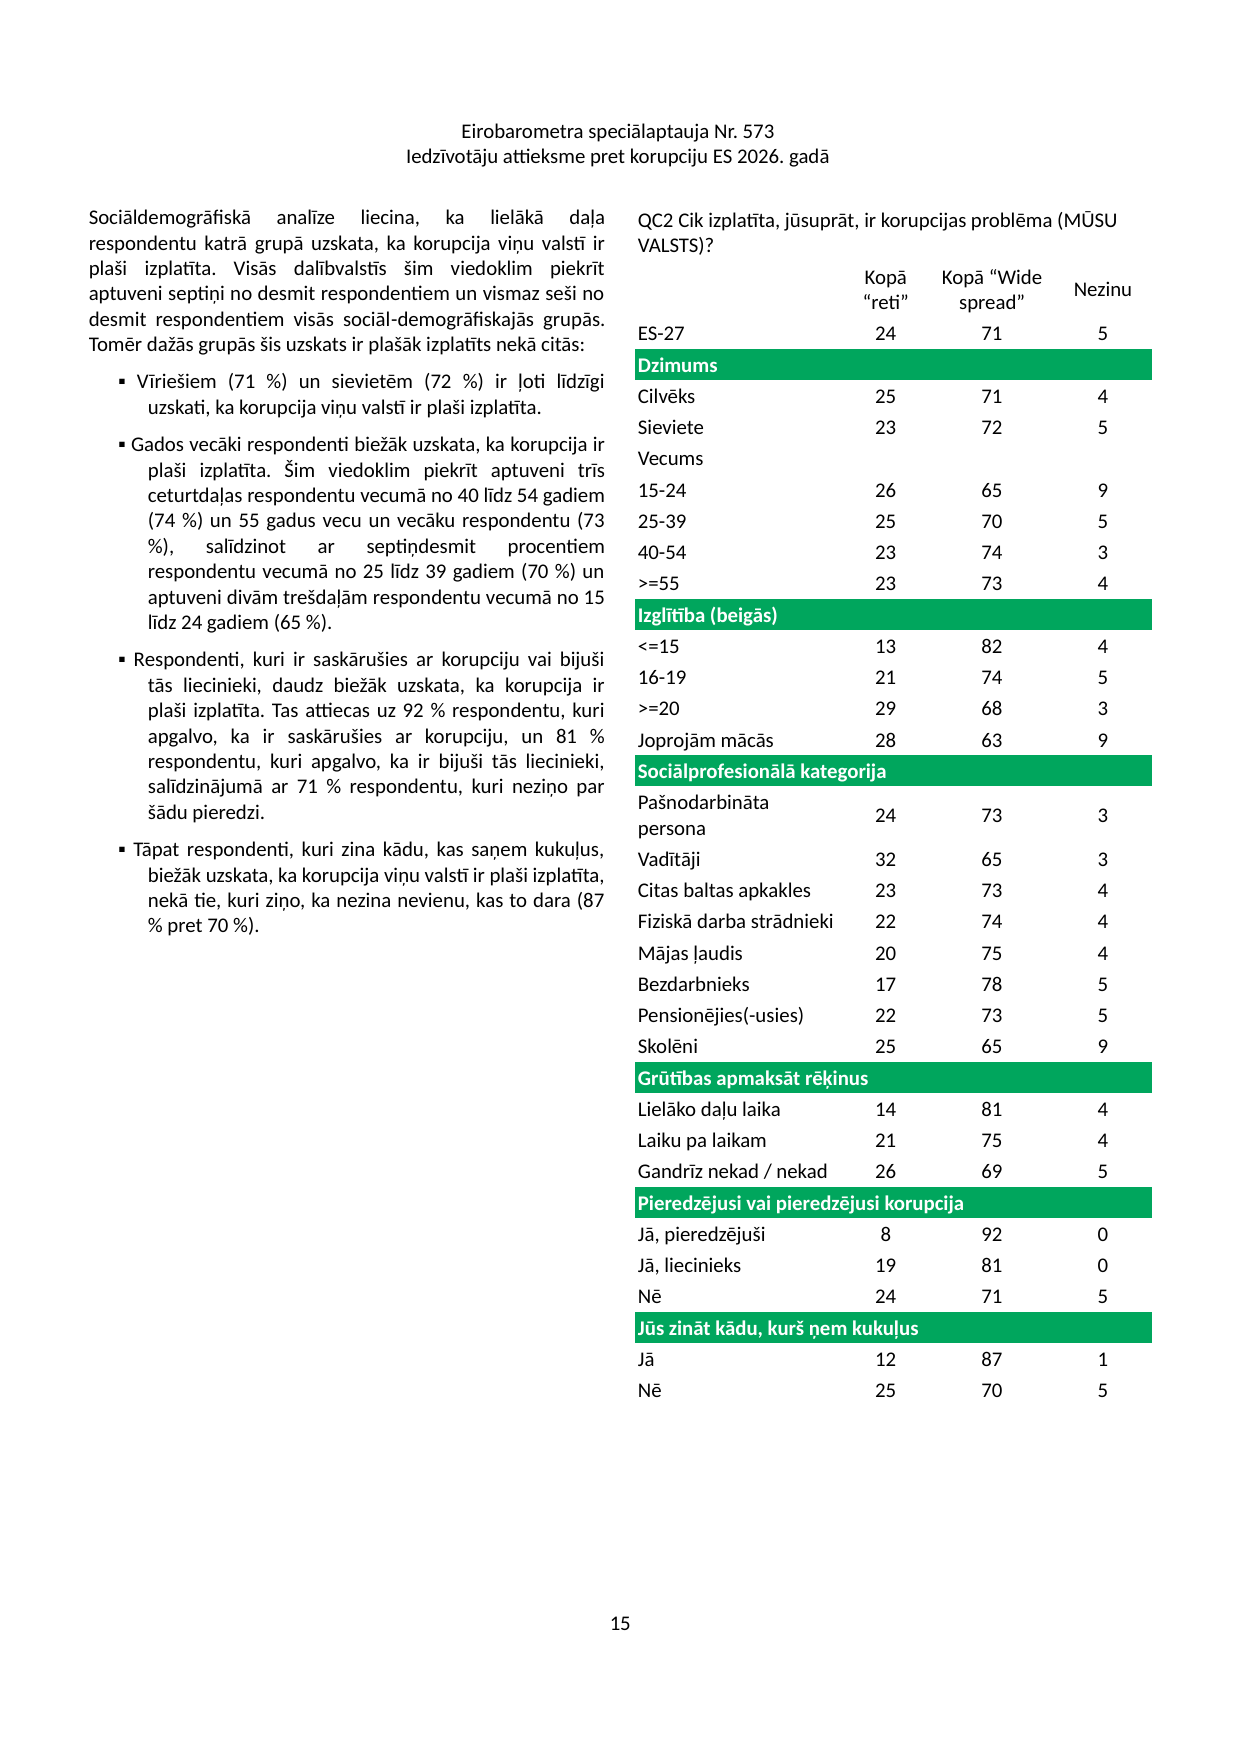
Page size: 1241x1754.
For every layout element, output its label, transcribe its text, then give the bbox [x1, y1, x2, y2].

table_cell 17 [841, 968, 930, 999]
table_cell 0 [1054, 1218, 1152, 1249]
table_cell Nē [635, 1374, 841, 1406]
table_cell Nezinu [1054, 261, 1152, 318]
text ▪ Vīriešiem (71 %) un sievietēm (72 %) ir ļoti līdzīgi uzskati, ka korupcija viņu valstī ir plaši izplatīta. [118, 369, 605, 419]
table_cell 20 [841, 937, 930, 968]
table_cell 14 [841, 1093, 930, 1124]
table_cell 5 [1054, 1156, 1152, 1187]
table_cell Pieredzējusi vai pieredzējusi korupcija [635, 1187, 1152, 1218]
text ▪ Respondenti, kuri ir saskārušies ar korupciju vai bijuši tās liecinieki, daudz biežāk uzskata, ka korupcija ir plaši izplatīta. Tas attiecas uz 92 % respondentu, kuri apgalvo, ka ir saskārušies ar korupciju, un 81 % respondentu, kuri apgalvo, ka ir bijuši tās liecinieki, salīdzinājumā ar 71 % respondentu, kuri neziņo par šādu pieredzi. [118, 647, 605, 824]
table_cell 3 [1054, 843, 1152, 874]
table_cell 29 [841, 693, 930, 724]
table_cell >=20 [635, 693, 841, 724]
table_cell Kopā “reti” [841, 261, 930, 318]
table_cell 81 [930, 1249, 1053, 1281]
table_cell 65 [930, 474, 1053, 505]
table_cell Nē [635, 1281, 841, 1312]
table_cell Vecums [635, 443, 1152, 474]
table_cell 5 [1054, 999, 1152, 1031]
table_cell 3 [1054, 786, 1152, 843]
table_cell >=55 [635, 568, 841, 599]
table_cell Jā [635, 1343, 841, 1374]
text ▪ Gados vecāki respondenti biežāk uzskata, ka korupcija ir plaši izplatīta. Šim viedoklim piekrīt aptuveni trīs ceturtdaļas respondentu vecumā no 40 līdz 54 gadiem (74 %) un 55 gadus vecu un vecāku respondentu (73 %), salīdzinot ar septiņdesmit procentiem respondentu vecumā no 25 līdz 39 gadiem (70 %) un aptuveni divām trešdaļām respondentu vecumā no 15 līdz 24 gadiem (65 %). [118, 431, 605, 635]
table_cell 73 [930, 568, 1053, 599]
table_cell 1 [1054, 1343, 1152, 1374]
table_cell Fiziskā darba strādnieki [635, 906, 841, 937]
table_cell 24 [841, 1281, 930, 1312]
table_cell 15-24 [635, 474, 841, 505]
table_cell 5 [1054, 318, 1152, 349]
table_cell 5 [1054, 411, 1152, 443]
table_cell 9 [1054, 474, 1152, 505]
table_cell 78 [930, 968, 1053, 999]
table_cell Kopā “Wide spread” [930, 261, 1053, 318]
table_cell Jā, liecinieks [635, 1249, 841, 1281]
table_cell 12 [841, 1343, 930, 1374]
table_cell 70 [930, 1374, 1053, 1406]
table_cell Dzimums [635, 349, 1152, 380]
table_cell 73 [930, 874, 1053, 906]
table_cell 26 [841, 474, 930, 505]
table_cell 74 [930, 906, 1053, 937]
text ▪ Tāpat respondenti, kuri zina kādu, kas saņem kukuļus, biežāk uzskata, ka korupcija viņu valstī ir plaši izplatīta, nekā tie, kuri ziņo, ka nezina nevienu, kas to dara (87 % pret 70 %). [118, 836, 605, 938]
table_cell 40-54 [635, 536, 841, 568]
table_cell 5 [1054, 968, 1152, 999]
table_cell 4 [1054, 1093, 1152, 1124]
table_cell Jā, pieredzējuši [635, 1218, 841, 1249]
table_cell 4 [1054, 630, 1152, 661]
table_cell Skolēni [635, 1031, 841, 1062]
table_cell 75 [930, 937, 1053, 968]
table_cell Bezdarbnieks [635, 968, 841, 999]
table_cell Jūs zināt kādu, kurš ņem kukuļus [635, 1312, 1152, 1343]
table_cell Vadītāji [635, 843, 841, 874]
table_cell 26 [841, 1156, 930, 1187]
table_cell Grūtības apmaksāt rēķinus [635, 1062, 1152, 1093]
table_cell Gandrīz nekad / nekad [635, 1156, 841, 1187]
table_cell 5 [1054, 505, 1152, 536]
text Sociāldemogrāfiskā analīze liecina, ka lielākā daļa respondentu katrā grupā uzskata, ka korupcija viņu valstī ir plaši izplatīta. Visās dalībvalstīs šim viedoklim piekrīt aptuveni septiņi no desmit respondentiem un vismaz seši no desmit respondentiem visās sociāl‑demogrāfiskajās grupās. Tomēr dažās grupās šis uzskats ir plašāk izplatīts nekā citās: [88, 204, 605, 357]
table_cell ES-27 [635, 318, 841, 349]
table_cell 74 [930, 536, 1053, 568]
table_cell Sociālprofesionālā kategorija [635, 755, 1152, 786]
table_cell 23 [841, 568, 930, 599]
table_cell 13 [841, 630, 930, 661]
table_cell Cilvēks [635, 380, 841, 411]
table_cell 24 [841, 786, 930, 843]
table_cell 65 [930, 1031, 1053, 1062]
table_cell 63 [930, 724, 1053, 755]
table_cell 65 [930, 843, 1053, 874]
table_cell 4 [1054, 937, 1152, 968]
table_cell 21 [841, 1124, 930, 1156]
table_cell 70 [930, 505, 1053, 536]
table_cell 32 [841, 843, 930, 874]
table_cell 25 [841, 1374, 930, 1406]
table_cell 75 [930, 1124, 1053, 1156]
table_cell 73 [930, 999, 1053, 1031]
table_cell Laiku pa laikam [635, 1124, 841, 1156]
table_cell 25 [841, 1031, 930, 1062]
table_cell 4 [1054, 874, 1152, 906]
table_cell 23 [841, 874, 930, 906]
table_cell 16-19 [635, 661, 841, 693]
table_cell 72 [930, 411, 1053, 443]
table_cell Pašnodarbināta persona [635, 786, 841, 843]
table_cell 82 [930, 630, 1053, 661]
table_cell 81 [930, 1093, 1053, 1124]
table_cell 23 [841, 536, 930, 568]
table_cell 68 [930, 693, 1053, 724]
table_cell 8 [841, 1218, 930, 1249]
table_cell 69 [930, 1156, 1053, 1187]
table_cell 9 [1054, 1031, 1152, 1062]
table_cell 5 [1054, 661, 1152, 693]
table_cell 28 [841, 724, 930, 755]
table_cell 19 [841, 1249, 930, 1281]
table_cell 3 [1054, 536, 1152, 568]
table_cell <=15 [635, 630, 841, 661]
table_cell 71 [930, 380, 1053, 411]
table_cell 5 [1054, 1374, 1152, 1406]
table_header QC2 Cik izplatīta, jūsuprāt, ir korupcijas problēma (MŪSU VALSTS)? [635, 204, 1152, 261]
table_cell 74 [930, 661, 1053, 693]
table_cell 25-39 [635, 505, 841, 536]
table_cell 21 [841, 661, 930, 693]
table_cell 4 [1054, 906, 1152, 937]
table_cell 73 [930, 786, 1053, 843]
table_cell Pensionējies(-usies) [635, 999, 841, 1031]
table_cell 4 [1054, 1124, 1152, 1156]
table_cell 71 [930, 1281, 1053, 1312]
table_cell 25 [841, 505, 930, 536]
table_cell Citas baltas apkakles [635, 874, 841, 906]
table_cell 0 [1054, 1249, 1152, 1281]
table_cell 5 [1054, 1281, 1152, 1312]
table_cell 87 [930, 1343, 1053, 1374]
table_cell [635, 261, 841, 318]
table_cell 92 [930, 1218, 1053, 1249]
table_cell Sieviete [635, 411, 841, 443]
table_cell 9 [1054, 724, 1152, 755]
table_cell 3 [1054, 693, 1152, 724]
table_cell 23 [841, 411, 930, 443]
table_cell 22 [841, 999, 930, 1031]
table_cell 4 [1054, 380, 1152, 411]
table_cell 71 [930, 318, 1053, 349]
table_cell Lielāko daļu laika [635, 1093, 841, 1124]
table_cell 4 [1054, 568, 1152, 599]
table_cell Joprojām mācās [635, 724, 841, 755]
table_cell Mājas ļaudis [635, 937, 841, 968]
table_cell 24 [841, 318, 930, 349]
table_cell 22 [841, 906, 930, 937]
table_cell 25 [841, 380, 930, 411]
table_cell Izglītība (beigās) [635, 599, 1152, 630]
